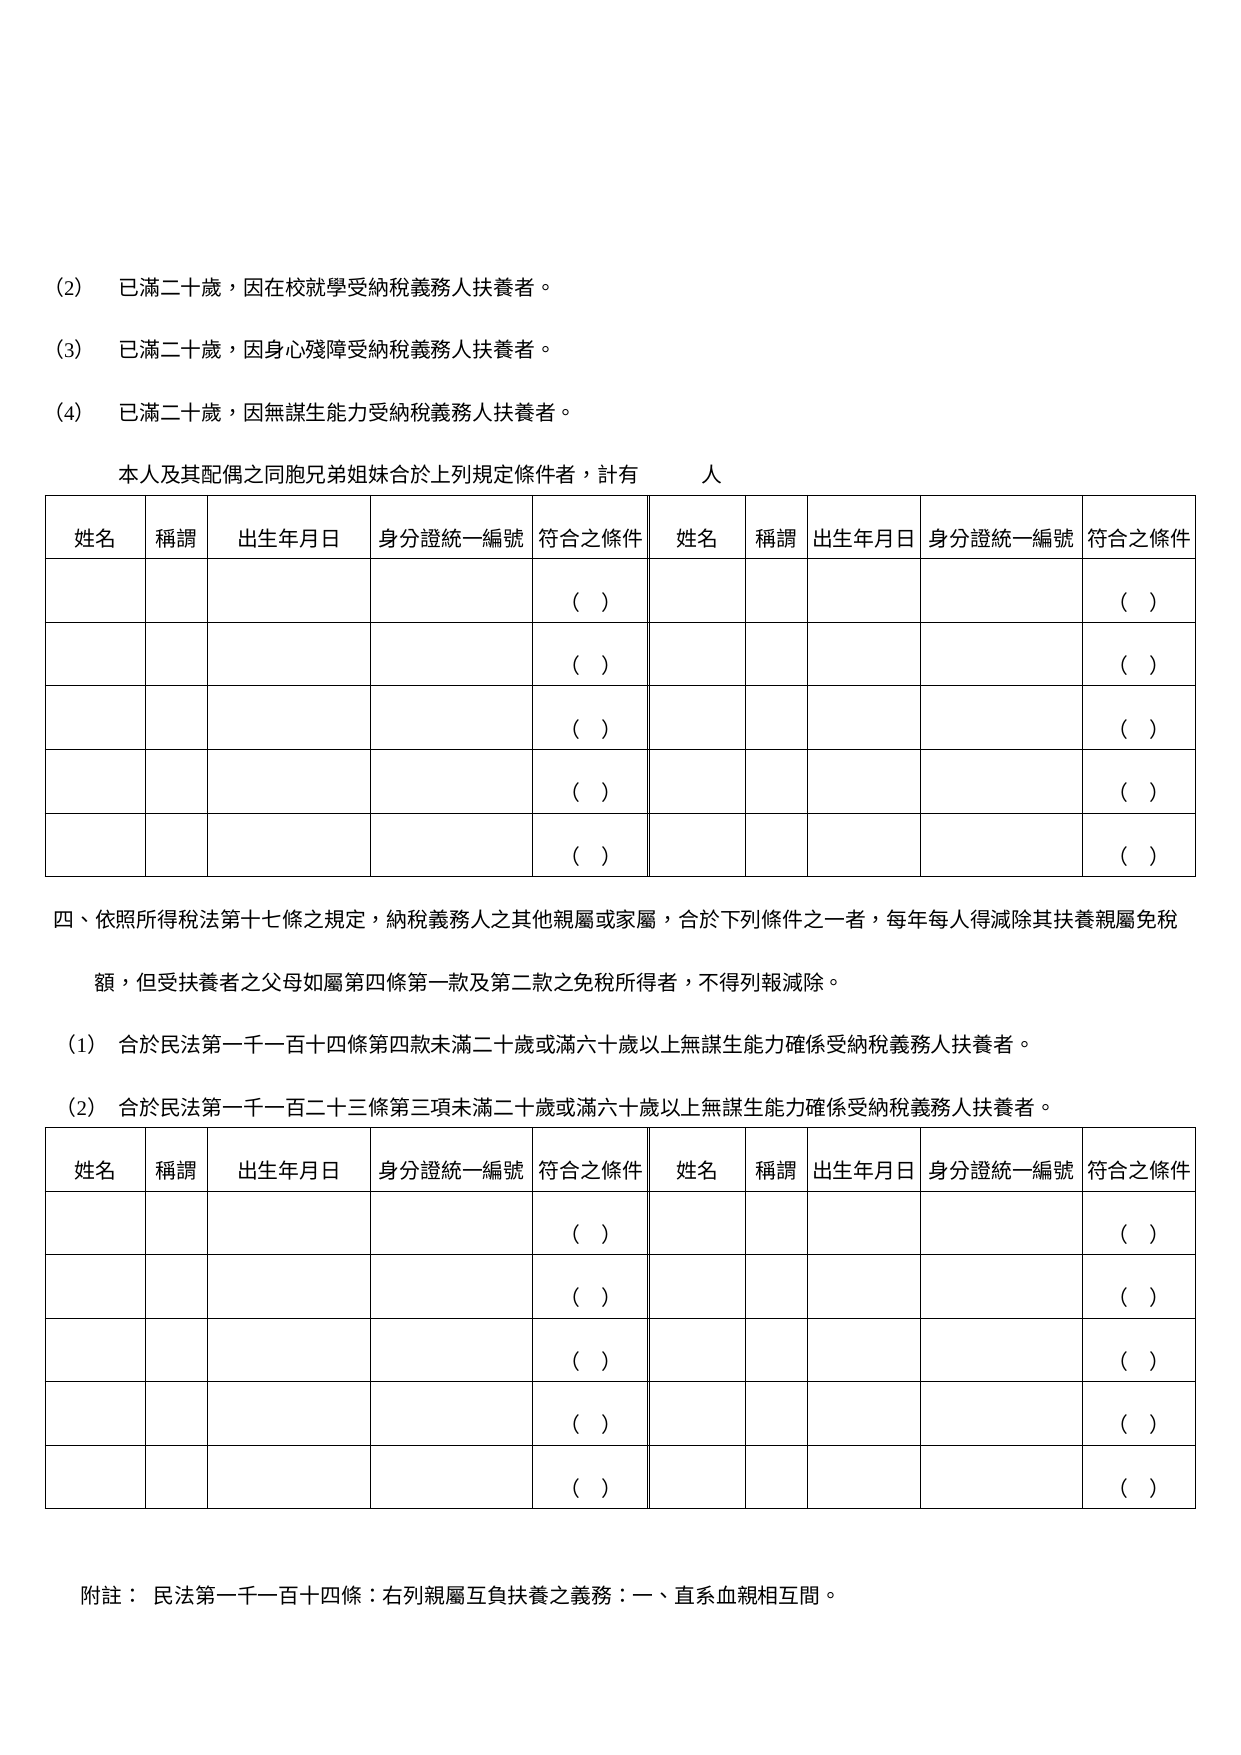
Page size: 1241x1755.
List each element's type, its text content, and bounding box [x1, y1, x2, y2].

table_cell [208, 623, 370, 685]
table_cell [746, 1255, 807, 1318]
table_cell [208, 686, 370, 749]
table_header 符合之條件 [1083, 496, 1195, 558]
table_header 出生年月日 [208, 1128, 370, 1191]
table_cell （ ） [533, 686, 647, 749]
table_header 出生年月日 [808, 1128, 920, 1191]
table_cell [746, 1192, 807, 1254]
table_cell [921, 623, 1082, 685]
table_cell [371, 686, 532, 749]
table_cell [371, 559, 532, 622]
table_cell [146, 1255, 207, 1318]
table_cell [921, 1382, 1082, 1445]
table_header 稱謂 [146, 496, 207, 558]
table_header 出生年月日 [208, 496, 370, 558]
table_header 姓名 [650, 1128, 745, 1191]
table_cell [808, 686, 920, 749]
table_cell [746, 1446, 807, 1508]
table_cell （ ） [533, 623, 647, 685]
table_header 稱謂 [146, 1128, 207, 1191]
list 合於民法第一千一百十四條第四款未滿二十歲或滿六十歲以上無謀生能力確係受納稅義務人扶養者。 [56, 1002, 1240, 1064]
table_cell [46, 1446, 145, 1508]
table_cell （ ） [533, 1192, 647, 1254]
table_cell （ ） [1083, 1192, 1195, 1254]
text 附註： 民法第一千一百十四條：右列親屬互負扶養之義務：一、直系血親相互間。 [81, 1553, 1122, 1616]
table_cell （ ） [533, 1319, 647, 1381]
table_cell [650, 750, 745, 812]
table_cell [208, 1319, 370, 1381]
table_cell [808, 1255, 920, 1318]
table_cell [746, 1319, 807, 1381]
table_header 符合之條件 [533, 496, 647, 558]
table_header 符合之條件 [1083, 1128, 1195, 1191]
table_cell [746, 686, 807, 749]
table_cell [146, 623, 207, 685]
table_cell [46, 1382, 145, 1445]
table_cell [921, 750, 1082, 812]
table_cell [46, 623, 145, 685]
table_cell [371, 1192, 532, 1254]
table_cell [146, 1192, 207, 1254]
table_cell [371, 1319, 532, 1381]
table_cell [650, 814, 745, 876]
table_cell [808, 750, 920, 812]
table_cell （ ） [533, 559, 647, 622]
table_cell [650, 1446, 745, 1508]
table_cell [146, 814, 207, 876]
list 已滿二十歲，因在校就學受納稅義務人扶養者。 [43, 245, 1122, 307]
table_cell [371, 623, 532, 685]
table_cell [46, 559, 145, 622]
table_cell （ ） [1083, 1255, 1195, 1318]
table_header 身分證統一編號 [921, 1128, 1082, 1191]
list 已滿二十歲，因身心殘障受納稅義務人扶養者。 [43, 307, 1122, 370]
table_cell （ ） [533, 1446, 647, 1508]
table_cell [371, 1446, 532, 1508]
table_cell （ ） [1083, 686, 1195, 749]
table_cell [46, 1319, 145, 1381]
table_cell [808, 814, 920, 876]
table_header 姓名 [46, 1128, 145, 1191]
table_header 稱謂 [746, 1128, 807, 1191]
table_cell （ ） [533, 1255, 647, 1318]
table_cell （ ） [1083, 623, 1195, 685]
text 四、依照所得稅法第十七條之規定，納稅義務人之其他親屬或家屬，合於下列條件之一者，每年每人得減除其扶養親屬免稅額，但受扶養者之父母如屬第四條第一款及第二款之免稅所得者，不得列報減除。 [53, 877, 1185, 1002]
table_cell （ ） [1083, 750, 1195, 812]
table_cell [808, 1319, 920, 1381]
table_cell [808, 623, 920, 685]
list 已滿二十歲，因無謀生能力受納稅義務人扶養者。 [43, 370, 1122, 432]
table_header 身分證統一編號 [371, 1128, 532, 1191]
table_cell [371, 1255, 532, 1318]
text 本人及其配偶之同胞兄弟姐妹合於上列規定條件者，計有 人 [118, 432, 1122, 495]
table_header 稱謂 [746, 496, 807, 558]
table_cell （ ） [1083, 814, 1195, 876]
table_cell [808, 559, 920, 622]
table_header 身分證統一編號 [921, 496, 1082, 558]
table_cell [46, 686, 145, 749]
table_cell （ ） [533, 814, 647, 876]
table_cell [208, 1255, 370, 1318]
table_cell （ ） [533, 1382, 647, 1445]
table_cell [921, 814, 1082, 876]
table_cell [921, 1192, 1082, 1254]
table_header 出生年月日 [808, 496, 920, 558]
list 合於民法第一千一百二十三條第三項未滿二十歲或滿六十歲以上無謀生能力確係受納稅義務人扶養者。 [56, 1064, 1240, 1127]
table_cell [650, 1255, 745, 1318]
table_cell [808, 1192, 920, 1254]
table_cell （ ） [1083, 559, 1195, 622]
table_cell [746, 1382, 807, 1445]
table_cell [46, 1192, 145, 1254]
table_cell [146, 1382, 207, 1445]
table_cell [146, 686, 207, 749]
table_cell [371, 1382, 532, 1445]
table_cell [146, 559, 207, 622]
table_cell [921, 686, 1082, 749]
table_cell （ ） [1083, 1446, 1195, 1508]
table_header 身分證統一編號 [371, 496, 532, 558]
table_cell [208, 559, 370, 622]
table_cell [808, 1382, 920, 1445]
table_cell （ ） [1083, 1319, 1195, 1381]
table_cell [146, 1319, 207, 1381]
table_cell [371, 750, 532, 812]
table_cell [650, 623, 745, 685]
table_cell [746, 750, 807, 812]
table_cell [650, 559, 745, 622]
table_cell [208, 1446, 370, 1508]
table_cell [921, 1255, 1082, 1318]
table_cell [146, 1446, 207, 1508]
table_header 姓名 [46, 496, 145, 558]
table_cell [650, 1382, 745, 1445]
table_cell [808, 1446, 920, 1508]
table_cell [746, 623, 807, 685]
table_cell （ ） [1083, 1382, 1195, 1445]
table_cell [208, 1382, 370, 1445]
table_cell [746, 559, 807, 622]
table_cell [746, 814, 807, 876]
table_cell [921, 1446, 1082, 1508]
table_cell [650, 686, 745, 749]
table_cell [46, 1255, 145, 1318]
table_header 姓名 [650, 496, 745, 558]
table_cell [46, 750, 145, 812]
table_cell （ ） [533, 750, 647, 812]
table_cell [208, 750, 370, 812]
table_cell [208, 1192, 370, 1254]
table_cell [650, 1319, 745, 1381]
table_cell [146, 750, 207, 812]
table_cell [46, 814, 145, 876]
table_cell [921, 1319, 1082, 1381]
table_cell [921, 559, 1082, 622]
table_header 符合之條件 [533, 1128, 647, 1191]
table_cell [371, 814, 532, 876]
table_cell [208, 814, 370, 876]
table_cell [650, 1192, 745, 1254]
